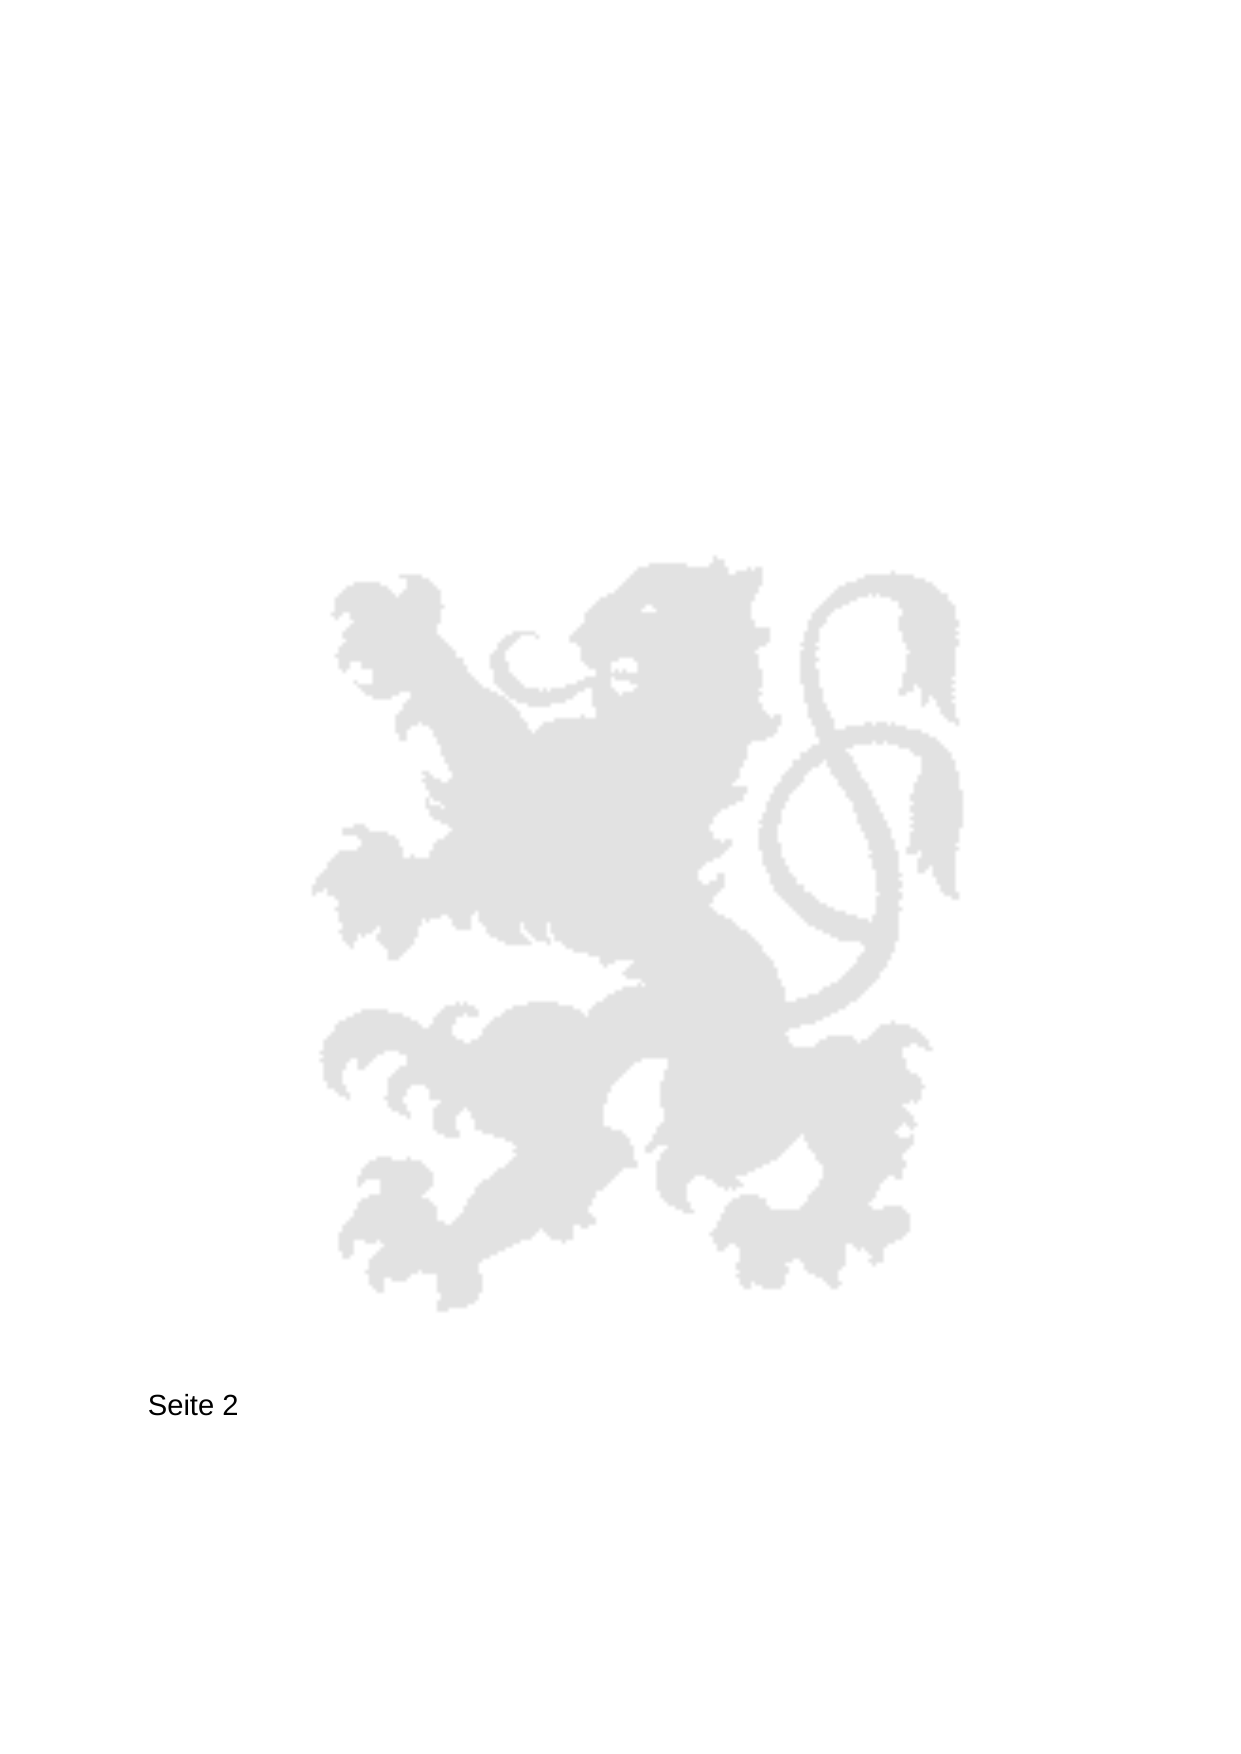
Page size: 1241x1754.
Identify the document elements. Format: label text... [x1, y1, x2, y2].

picture [147, 455, 1093, 1400]
text Seite 2 [148, 1388, 1125, 1421]
